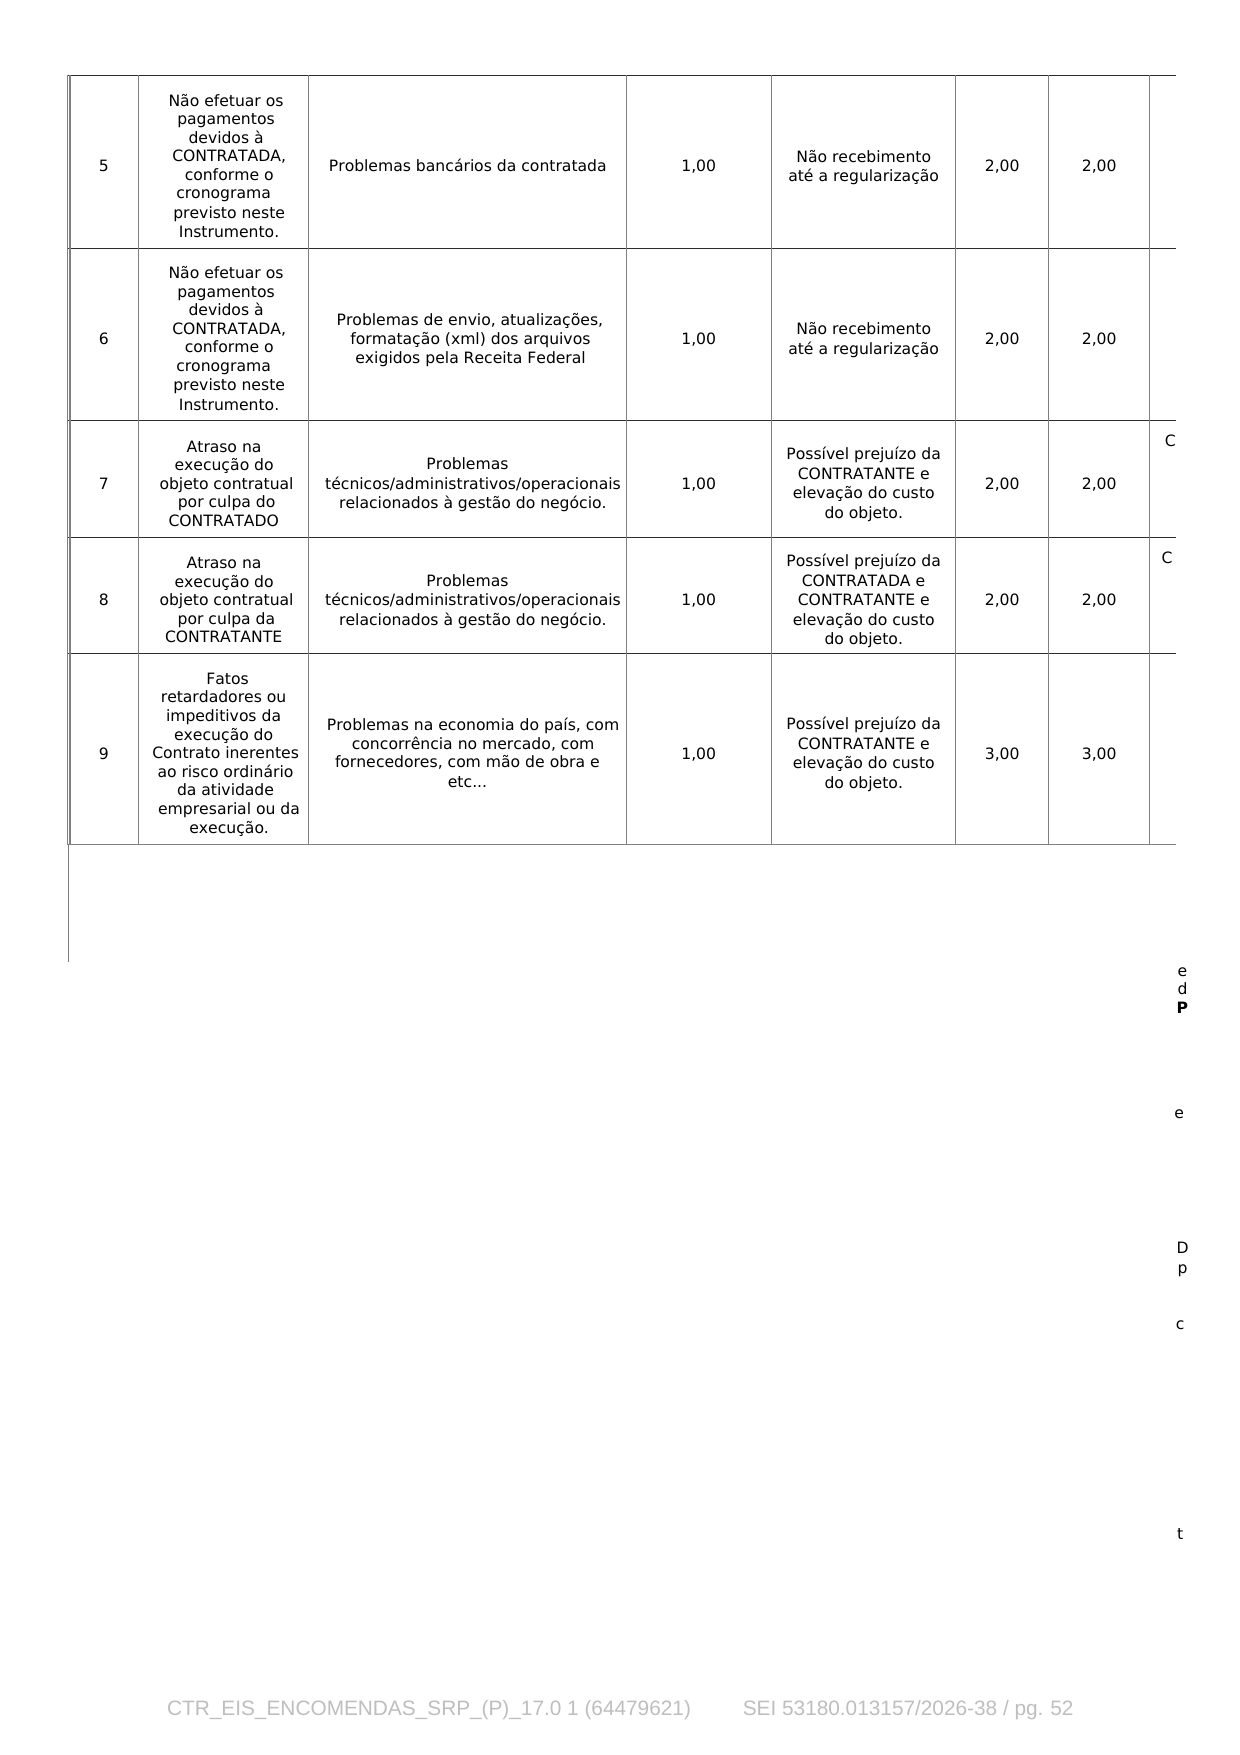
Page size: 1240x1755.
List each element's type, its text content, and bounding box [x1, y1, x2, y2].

table_cell 2,00 [956, 421, 1048, 537]
table_cell [69, 845, 1176, 962]
text t [1177, 1525, 1192, 1543]
table_cell Possível prejuízo da CONTRATANTE e elevação do custo do objeto. [772, 654, 955, 844]
text e d P [1172, 962, 1192, 1017]
table_cell Não recebimento até a regularização [772, 76, 955, 248]
table_cell 2,00 [956, 538, 1048, 653]
table_cell 2,00 [1049, 538, 1149, 653]
table_cell Não efetuar os pagamentos devidos à CONTRATADA, conforme o cronograma previsto neste Instrumento. [139, 249, 308, 420]
table_cell Problemas na economia do país, com concorrência no mercado, com fornecedores, com mão de obra e etc... [309, 654, 626, 844]
text e [1174, 1104, 1192, 1123]
table_cell 2,00 [1049, 249, 1149, 420]
table_cell 2,00 [956, 76, 1048, 248]
table_cell Possível prejuízo da CONTRATANTE e elevação do custo do objeto. [772, 421, 955, 537]
table_cell 7 [71, 421, 138, 537]
table_cell Não recebimento até a regularização [772, 249, 955, 420]
table_cell C [1150, 421, 1176, 537]
table_cell Problemas técnicos/administrativos/operacionais relacionados à gestão do negócio. [309, 538, 626, 653]
table_cell C [1150, 538, 1176, 653]
table_cell Fatos retardadores ou impeditivos da execução do Contrato inerentes ao risco ordinário da atividade empresarial ou da execução. [139, 654, 308, 844]
table_cell Atraso na execução do objeto contratual por culpa do CONTRATADO [139, 421, 308, 537]
table_cell 1,00 [627, 249, 771, 420]
table_cell 1,00 [627, 538, 771, 653]
table_cell [1150, 76, 1176, 248]
table_cell 3,00 [1049, 654, 1149, 844]
text c [1176, 1315, 1192, 1333]
table_cell 1,00 [627, 76, 771, 248]
table_cell Atraso na execução do objeto contratual por culpa da CONTRATANTE [139, 538, 308, 653]
table_cell 8 [71, 538, 138, 653]
table_cell 9 [71, 654, 138, 844]
text D p [1176, 1239, 1192, 1277]
table_cell Problemas técnicos/administrativos/operacionais relacionados à gestão do negócio. [309, 421, 626, 537]
table_cell 2,00 [956, 249, 1048, 420]
table_cell 2,00 [1049, 76, 1149, 248]
table_cell Não efetuar os pagamentos devidos à CONTRATADA, conforme o cronograma previsto neste Instrumento. [139, 76, 308, 248]
table_cell 1,00 [627, 421, 771, 537]
table_cell [1150, 249, 1176, 420]
table_cell Possível prejuízo da CONTRATADA e CONTRATANTE e elevação do custo do objeto. [772, 538, 955, 653]
table_cell 5 [71, 76, 138, 248]
table_cell 6 [71, 249, 138, 420]
table_cell 3,00 [956, 654, 1048, 844]
table_cell [1150, 654, 1176, 844]
table_cell Problemas bancários da contratada [309, 76, 626, 248]
table_cell Problemas de envio, atualizações, formatação (xml) dos arquivos exigidos pela Receita Federal [309, 249, 626, 420]
table_cell 2,00 [1049, 421, 1149, 537]
table_cell 1,00 [627, 654, 771, 844]
